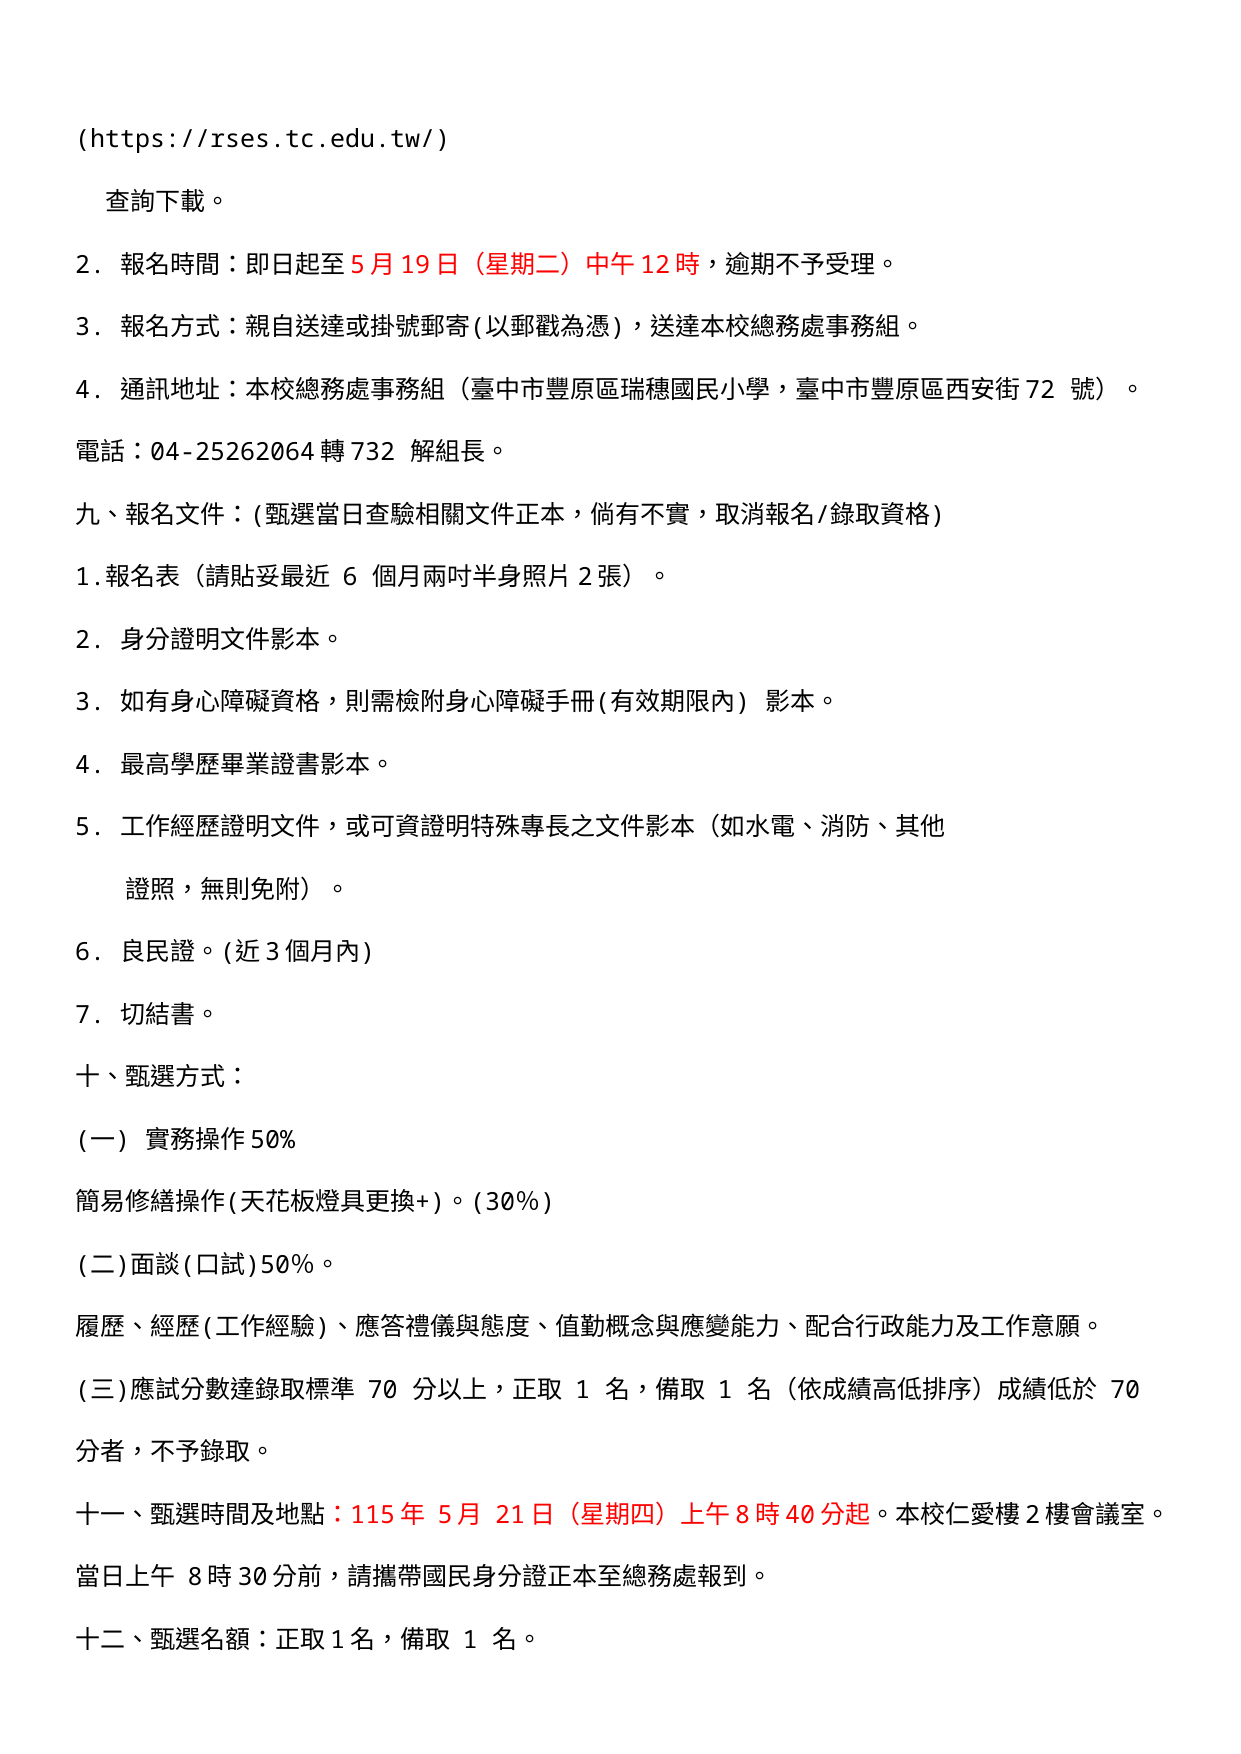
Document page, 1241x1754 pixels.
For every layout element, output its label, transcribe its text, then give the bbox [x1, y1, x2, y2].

text 十二、甄選名額：正取1名，備取 1 名。 [75, 1596, 1165, 1658]
text (二)面談(口試)50％。 [75, 1221, 1165, 1283]
text (一) 實務操作50% [75, 1096, 1165, 1158]
text 3. 如有身心障礙資格，則需檢附身心障礙手冊(有效期限內) 影本。 [75, 658, 1165, 721]
text (三)應試分數達錄取標準 70 分以上，正取 1 名，備取 1 名（依成績高低排序）成績低於 70 分者，不予錄取。 [75, 1346, 1165, 1471]
text 履歷、經歷(工作經驗)、應答禮儀與態度、值勤概念與應變能力、配合行政能力及工作意願。 [75, 1283, 1165, 1346]
text 十一、甄選時間及地點：115年 5月 21日（星期四）上午8時40分起。本校仁愛樓2樓會議室。當日上午 8時30分前，請攜帶國民身分證正本至總務處報到。 [75, 1471, 1165, 1596]
text (https://rses.tc.edu.tw/) 查詢下載。 [75, 96, 1165, 221]
text 4. 最高學歷畢業證書影本。 [75, 721, 1165, 783]
text 6. 良民證。(近3個月內) [75, 908, 1165, 971]
text 2. 報名時間：即日起至5月19日（星期二）中午12時，逾期不予受理。 [75, 221, 1165, 283]
text 7. 切結書。 [75, 971, 1165, 1033]
text 九、報名文件：(甄選當日查驗相關文件正本，倘有不實，取消報名/錄取資格) [75, 471, 1165, 533]
text 簡易修繕操作(天花板燈具更換+)。(30％) [75, 1158, 1165, 1221]
text 2. 身分證明文件影本。 [75, 596, 1165, 658]
text 4. 通訊地址：本校總務處事務組（臺中市豐原區瑞穗國民小學，臺中市豐原區西安街72 號）。電話：04-25262064轉732 解組長。 [75, 346, 1165, 471]
text 十、甄選方式： [75, 1033, 1165, 1096]
text 5. 工作經歷證明文件，或可資證明特殊專長之文件影本（如水電、消防、其他 證照，無則免附）。 [75, 783, 1165, 908]
text 1.報名表（請貼妥最近 6 個月兩吋半身照片2張）。 [75, 533, 1165, 596]
text 3. 報名方式：親自送達或掛號郵寄(以郵戳為憑)，送達本校總務處事務組。 [75, 283, 1165, 346]
